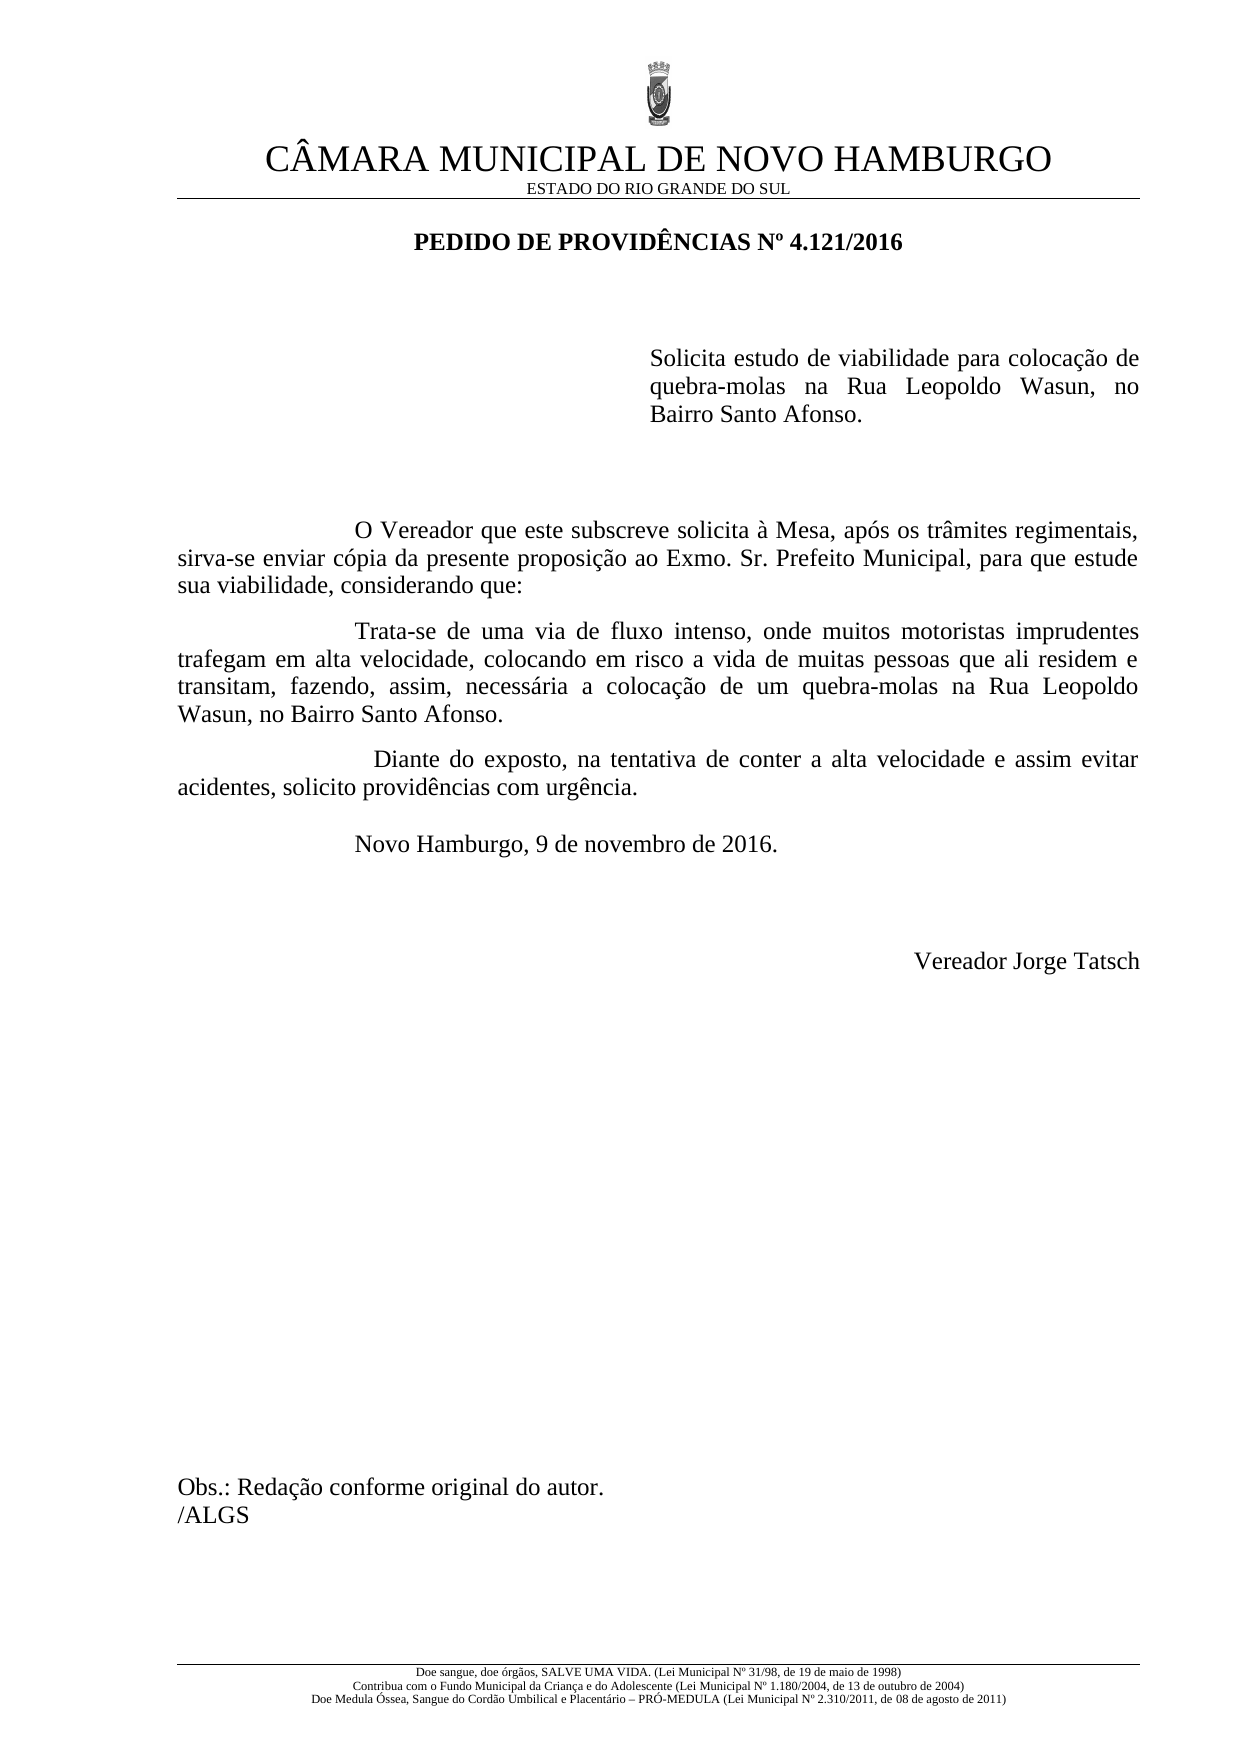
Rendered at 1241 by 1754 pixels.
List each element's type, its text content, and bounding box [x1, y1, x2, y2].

text Vereador Jorge Tatsch [177, 947, 1140, 974]
text Trata-se de uma via de fluxo intenso, onde muitos motoristas imprudentes trafegam em alta velocidade, colocando em risco a vida de muitas pessoas que ali residem e transitam, fazendo, assim, necessária a colocação de um quebra-molas na Rua Leopoldo Wasun, no Bairro Santo Afonso. [177, 617, 1140, 728]
text Diante do exposto, na tentativa de conter a alta velocidade e assim evitar acidentes, solicito providências com urgência. [177, 746, 1140, 801]
text /ALGS [177, 1501, 1140, 1529]
text Solicita estudo de viabilidade para colocação de quebra-molas na Rua Leopoldo Wasun, no Bairro Santo Afonso. [649, 344, 1140, 428]
text Novo Hamburgo, 9 de novembro de 2016. [177, 831, 1140, 858]
text Obs.: Redação conforme original do autor. [177, 1473, 1140, 1501]
text PEDIDO DE PROVIDÊNCIAS Nº 4.121/2016 [177, 228, 1140, 256]
text O Vereador que este subscreve solicita à Mesa, após os trâmites regimentais, sirva-se enviar cópia da presente proposição ao Exmo. Sr. Prefeito Municipal, para que estude sua viabilidade, considerando que: [177, 516, 1140, 599]
